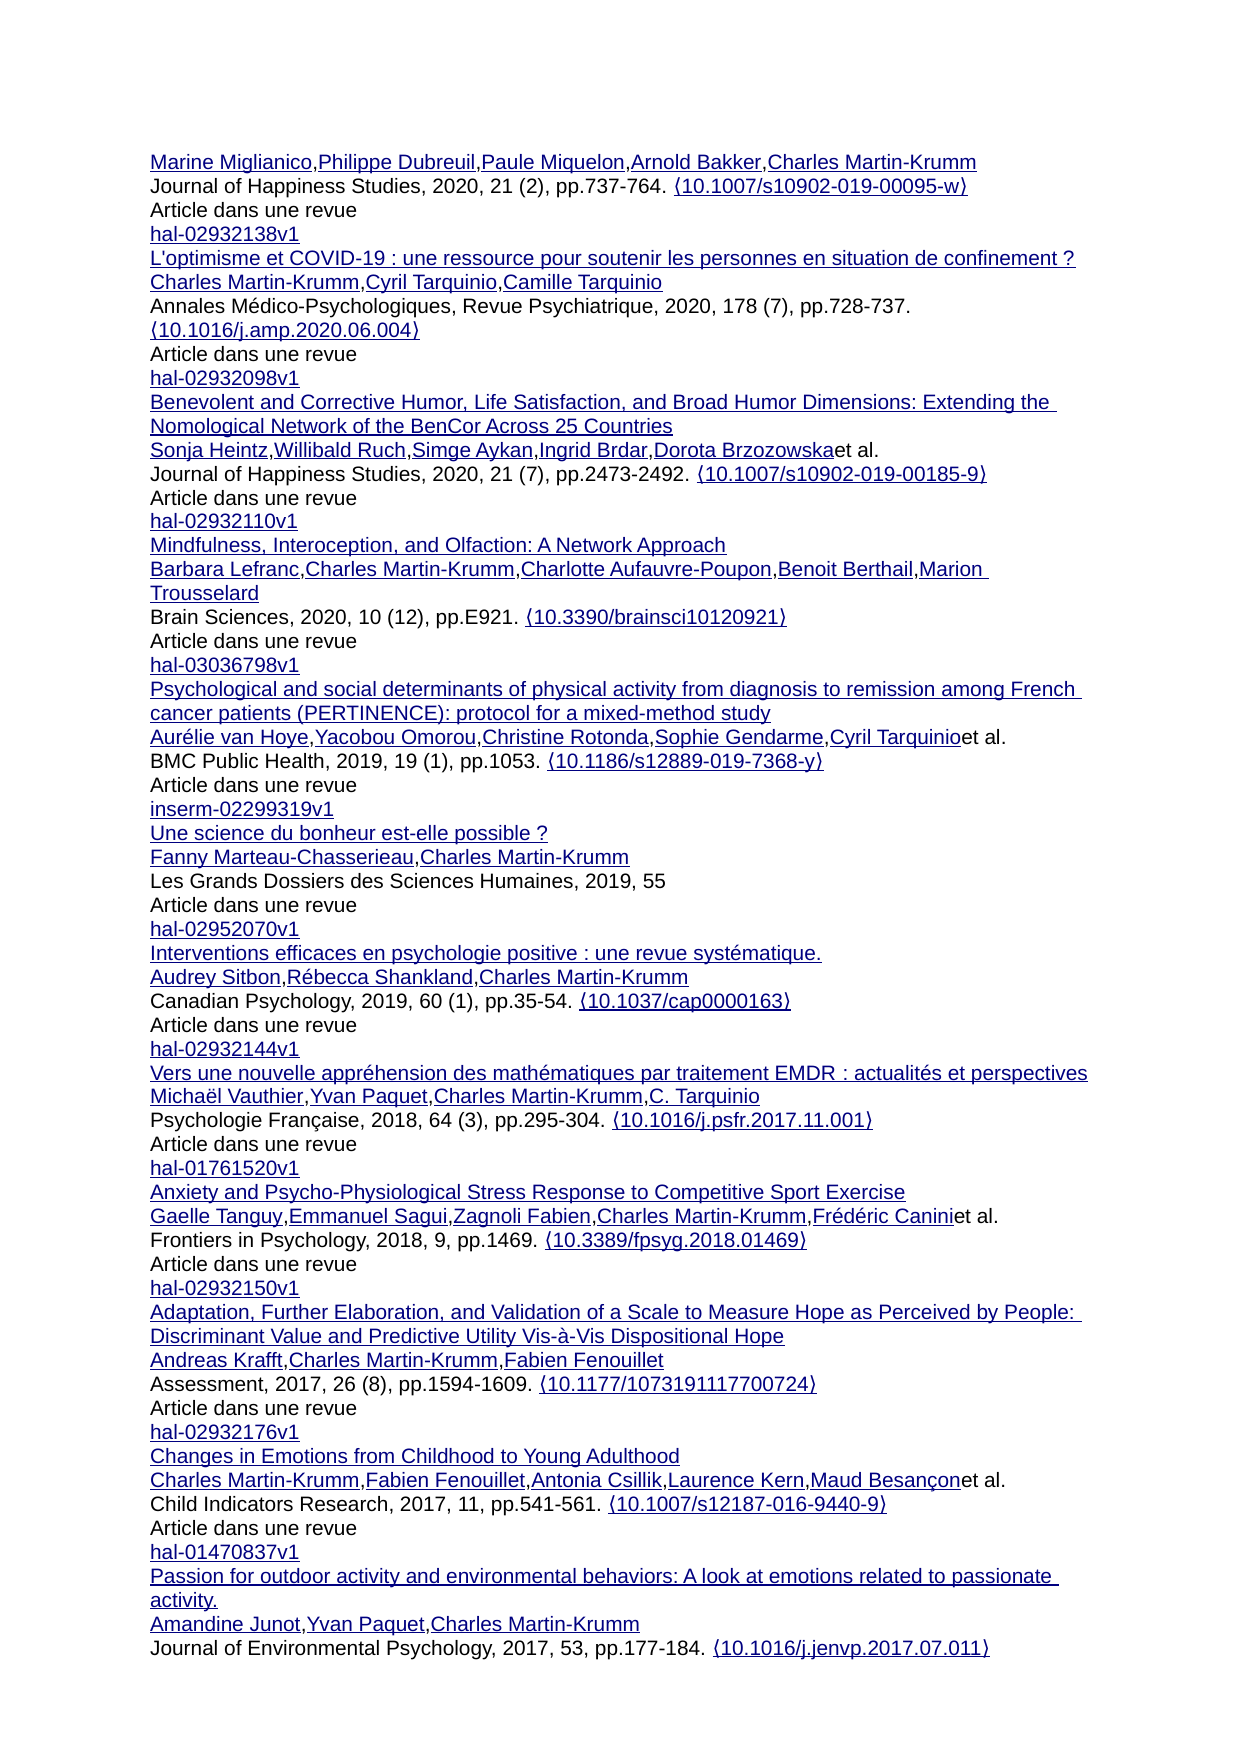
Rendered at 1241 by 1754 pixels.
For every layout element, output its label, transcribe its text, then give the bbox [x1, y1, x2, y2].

table_cell Benevolent and Corrective Humor, Life Satisfaction, and Broad Humor Dimensions: Extending the Nomological Network of the BenCor Across 25 Countries Sonja Heintz,Willibald Ruch,Simge Aykan,Ingrid Brdar,Dorota Brzozowskaet al. Journal of Happiness Studies, 2020, 21 (7), pp.2473-2492. ⟨10.1007/s10902-019-00185-9⟩ Article dans une revue hal-02932110v1 [150, 390, 1090, 533]
table_cell Anxiety and Psycho-Physiological Stress Response to Competitive Sport Exercise Gaelle Tanguy,Emmanuel Sagui,Zagnoli Fabien,Charles Martin-Krumm,Frédéric Caniniet al. Frontiers in Psychology, 2018, 9, pp.1469. ⟨10.3389/fpsyg.2018.01469⟩ Article dans une revue hal-02932150v1 [150, 1180, 1090, 1300]
table_cell Vers une nouvelle appréhension des mathématiques par traitement EMDR : actualités et perspectives Michaël Vauthier,Yvan Paquet,Charles Martin-Krumm,C. Tarquinio Psychologie Française, 2018, 64 (3), pp.295-304. ⟨10.1016/j.psfr.2017.11.001⟩ Article dans une revue hal-01761520v1 [150, 1060, 1090, 1180]
table_cell Marine Miglianico,Philippe Dubreuil,Paule Miquelon,Arnold Bakker,Charles Martin-Krumm Journal of Happiness Studies, 2020, 21 (2), pp.737-764. ⟨10.1007/s10902-019-00095-w⟩ Article dans une revue hal-02932138v1 [150, 150, 1090, 246]
table_cell Mindfulness, Interoception, and Olfaction: A Network Approach Barbara Lefranc,Charles Martin-Krumm,Charlotte Aufauvre-Poupon,Benoit Berthail,Marion Trousselard Brain Sciences, 2020, 10 (12), pp.E921. ⟨10.3390/brainsci10120921⟩ Article dans une revue hal-03036798v1 [150, 533, 1090, 677]
table_cell Changes in Emotions from Childhood to Young Adulthood Charles Martin-Krumm,Fabien Fenouillet,Antonia Csillik,Laurence Kern,Maud Besançonet al. Child Indicators Research, 2017, 11, pp.541-561. ⟨10.1007/s12187-016-9440-9⟩ Article dans une revue hal-01470837v1 [150, 1444, 1090, 1563]
table_cell Interventions efficaces en psychologie positive : une revue systématique. Audrey Sitbon,Rébecca Shankland,Charles Martin-Krumm Canadian Psychology, 2019, 60 (1), pp.35-54. ⟨10.1037/cap0000163⟩ Article dans une revue hal-02932144v1 [150, 941, 1090, 1060]
table_cell Psychological and social determinants of physical activity from diagnosis to remission among French cancer patients (PERTINENCE): protocol for a mixed-method study Aurélie van Hoye,Yacobou Omorou,Christine Rotonda,Sophie Gendarme,Cyril Tarquinioet al. BMC Public Health, 2019, 19 (1), pp.1053. ⟨10.1186/s12889-019-7368-y⟩ Article dans une revue inserm-02299319v1 [150, 677, 1090, 821]
table_cell Passion for outdoor activity and environmental behaviors: A look at emotions related to passionate activity. Amandine Junot,Yvan Paquet,Charles Martin-Krumm Journal of Environmental Psychology, 2017, 53, pp.177-184. ⟨10.1016/j.jenvp.2017.07.011⟩ [150, 1564, 1090, 1659]
table_cell Adaptation, Further Elaboration, and Validation of a Scale to Measure Hope as Perceived by People: Discriminant Value and Predictive Utility Vis-à-Vis Dispositional Hope Andreas Krafft,Charles Martin-Krumm,Fabien Fenouillet Assessment, 2017, 26 (8), pp.1594-1609. ⟨10.1177/1073191117700724⟩ Article dans une revue hal-02932176v1 [150, 1300, 1090, 1444]
table_cell Une science du bonheur est-elle possible ? Fanny Marteau-Chasserieau,Charles Martin-Krumm Les Grands Dossiers des Sciences Humaines, 2019, 55 Article dans une revue hal-02952070v1 [150, 821, 1090, 941]
table_cell L'optimisme et COVID-19 : une ressource pour soutenir les personnes en situation de confinement ? Charles Martin-Krumm,Cyril Tarquinio,Camille Tarquinio Annales Médico-Psychologiques, Revue Psychiatrique, 2020, 178 (7), pp.728-737. ⟨10.1016/j.amp.2020.06.004⟩ Article dans une revue hal-02932098v1 [150, 246, 1090, 389]
